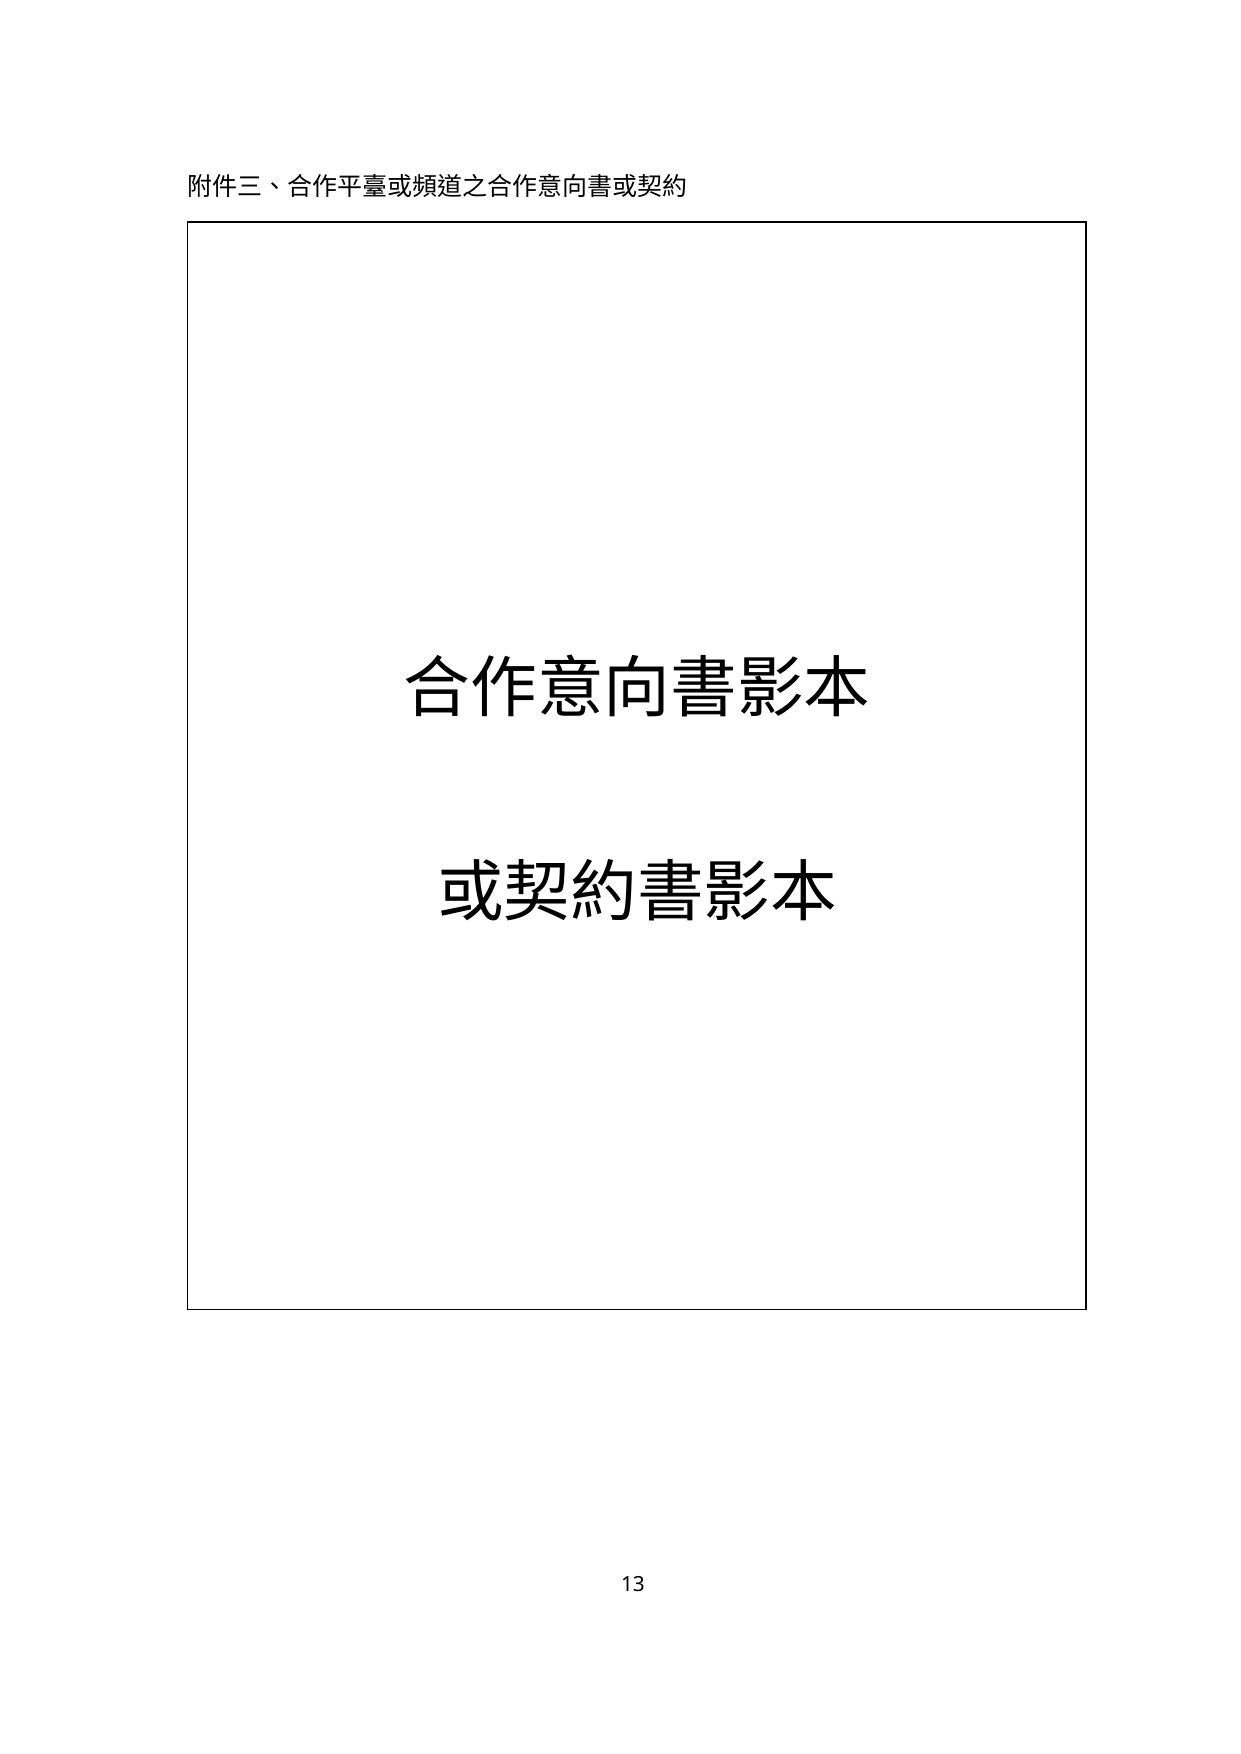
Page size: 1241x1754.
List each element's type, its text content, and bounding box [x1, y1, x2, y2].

text 附件三、合作平臺或頻道之合作意向書或契約 [187, 160, 1078, 202]
table_header 合作意向書影本 或契約書影本 [188, 223, 1085, 1309]
